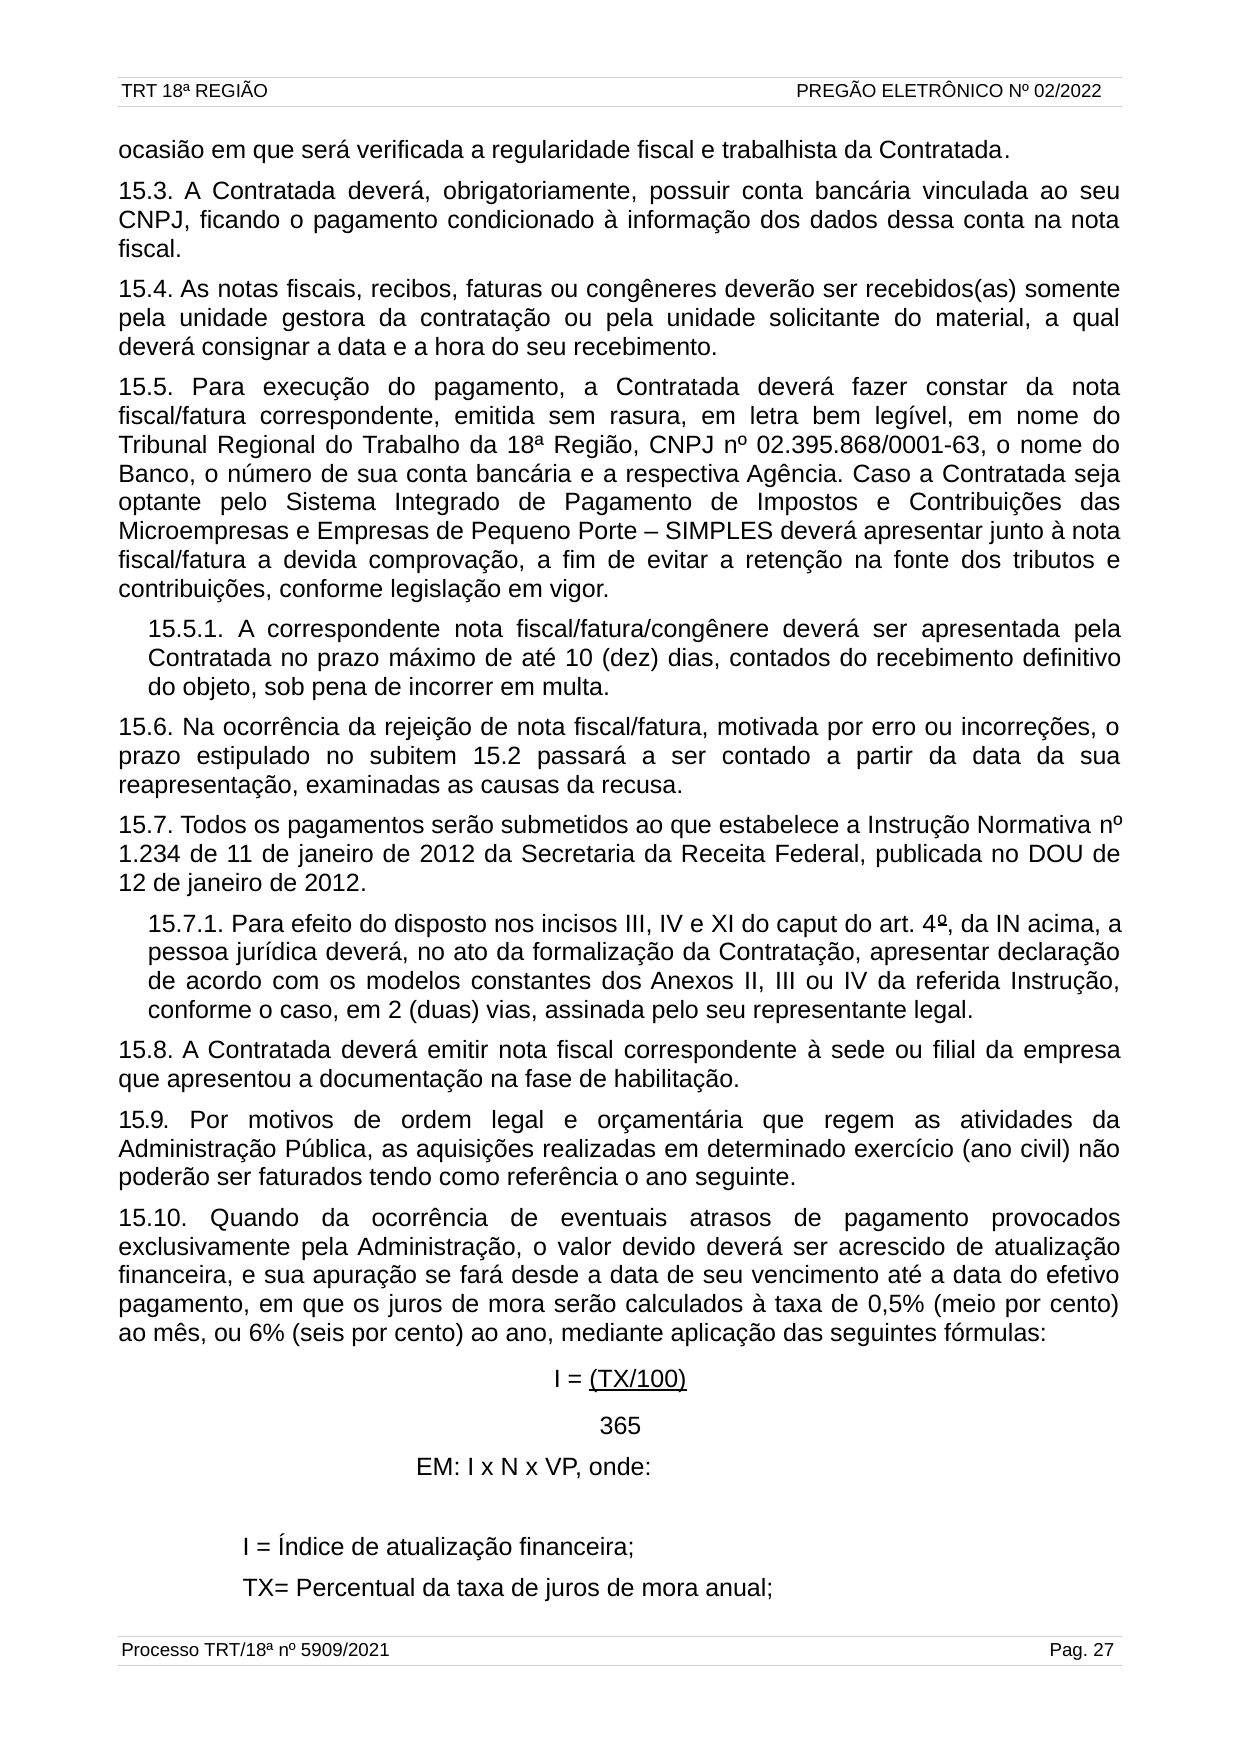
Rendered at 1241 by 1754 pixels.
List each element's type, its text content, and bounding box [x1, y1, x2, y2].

text 15.8. A Contratada deverá emitir nota fiscal correspondente à sede ou filial da empresa que apresentou a documentação na fase de habilitação. [118, 1036, 1122, 1093]
text EM: I x N x VP, onde: [118, 1452, 1122, 1480]
text 15.10. Quando da ocorrência de eventuais atrasos de pagamento provocados exclusivamente pela Administração, o valor devido deverá ser acrescido de atualização financeira, e sua apuração se fará desde a data de seu vencimento até a data do efetivo pagamento, em que os juros de mora serão calculados à taxa de 0,5% (meio por cento) ao mês, ou 6% (seis por cento) ao ano, mediante aplicação das seguintes fórmulas: [118, 1203, 1122, 1347]
text I = (TX/100) [118, 1364, 1122, 1393]
text 15.6. Na ocorrência da rejeição de nota fiscal/fatura, motivada por erro ou incorreções, o prazo estipulado no subitem 15.2 passará a ser contado a partir da data da sua reapresentação, examinadas as causas da recusa. [118, 712, 1122, 799]
text 15.7.1. Para efeito do disposto nos incisos III, IV e XI do caput do art. 4º, da IN acima, a pessoa jurídica deverá, no ato da formalização da Contratação, apresentar declaração de acordo com os modelos constantes dos Anexos II, III ou IV da referida Instrução, conforme o caso, em 2 (duas) vias, assinada pelo seu representante legal. [148, 909, 1122, 1024]
text I = Índice de atualização financeira; [242, 1532, 1122, 1561]
text 15.4. As notas fiscais, recibos, faturas ou congêneres deverão ser recebidos(as) somente pela unidade gestora da contratação ou pela unidade solicitante do material, a qual deverá consignar a data e a hora do seu recebimento. [118, 274, 1122, 361]
text ocasião em que será verificada a regularidade fiscal e trabalhista da Contratada. [118, 136, 1122, 164]
text 15.7. Todos os pagamentos serão submetidos ao que estabelece a Instrução Normativa nº 1.234 de 11 de janeiro de 2012 da Secretaria da Receita Federal, publicada no DOU de 12 de janeiro de 2012. [118, 811, 1122, 897]
text 15.5. Para execução do pagamento, a Contratada deverá fazer constar da nota fiscal/fatura correspondente, emitida sem rasura, em letra bem legível, em nome do Tribunal Regional do Trabalho da 18ª Região, CNPJ nº 02.395.868/0001-63, o nome do Banco, o número de sua conta bancária e a respectiva Agência. Caso a Contratada seja optante pelo Sistema Integrado de Pagamento de Impostos e Contribuições das Microempresas e Empresas de Pequeno Porte – SIMPLES deverá apresentar junto à nota fiscal/fatura a devida comprovação, a fim de evitar a retenção na fonte dos tributos e contribuições, conforme legislação em vigor. [118, 372, 1122, 602]
text 15.3. A Contratada deverá, obrigatoriamente, possuir conta bancária vinculada ao seu CNPJ, ficando o pagamento condicionado à informação dos dados dessa conta na nota fiscal. [118, 176, 1122, 262]
text 365 [118, 1411, 1122, 1440]
text 15.9. Por motivos de ordem legal e orçamentária que regem as atividades da Administração Pública, as aquisições realizadas em determinado exercício (ano civil) não poderão ser faturados tendo como referência o ano seguinte. [118, 1105, 1122, 1191]
text TX= Percentual da taxa de juros de mora anual; [242, 1573, 1122, 1602]
text 15.5.1. A correspondente nota fiscal/fatura/congênere deverá ser apresentada pela Contratada no prazo máximo de até 10 (dez) dias, contados do recebimento definitivo do objeto, sob pena de incorrer em multa. [148, 614, 1122, 701]
